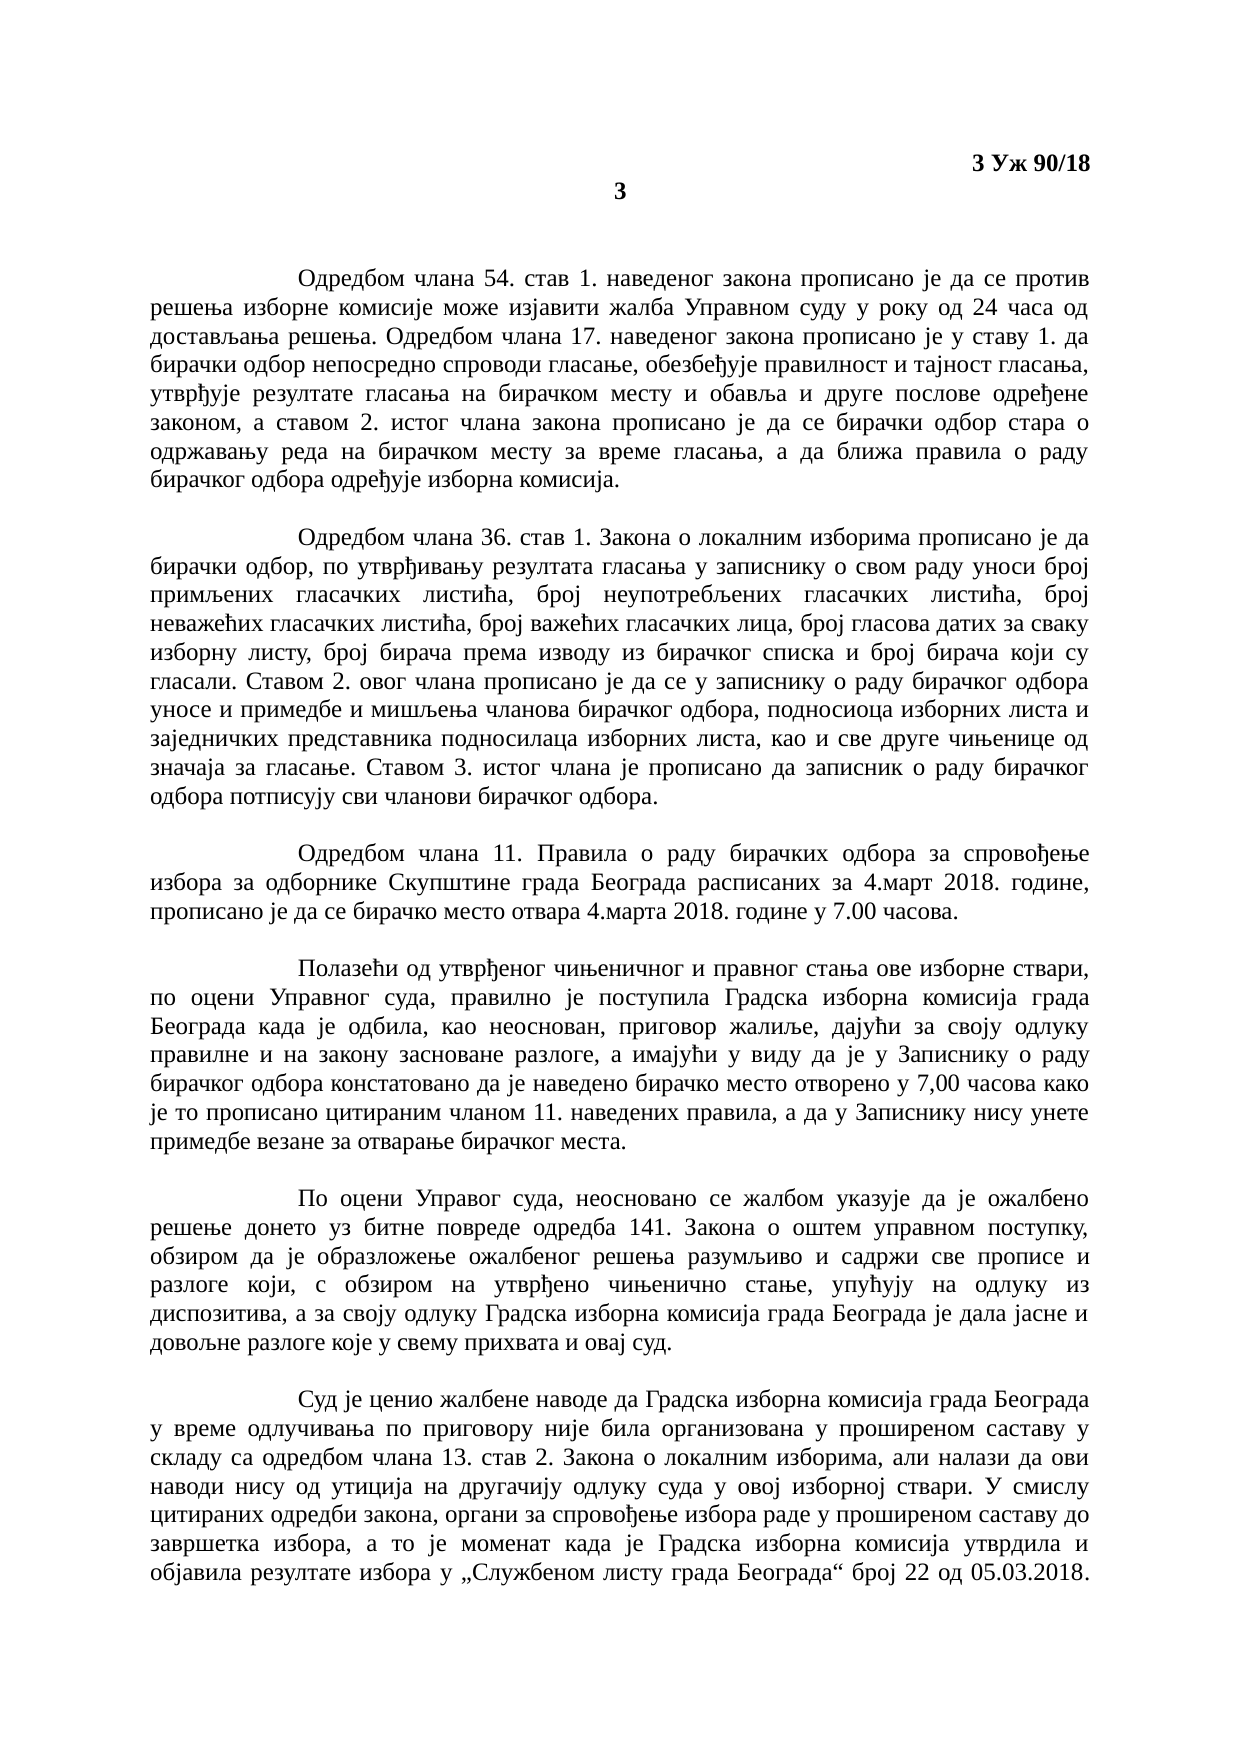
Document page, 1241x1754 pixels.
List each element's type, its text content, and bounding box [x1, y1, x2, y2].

text Полазећи од утврђеног чињеничног и правног стања ове изборне ствари, по оцени Управног суда, правилно је поступила Градска изборна комисија града Београда када је одбила, као неоснован, приговор жалиље, дајући за своју одлуку правилне и на закону засноване разлоге, а имајући у виду да је у Записнику о раду бирачког одбора констатовано да је наведено бирачко место отворено у 7,00 часова како је то прописано цитираним чланом 11. наведених правила, а да у Записнику нису унете примедбе везане за отварање бирачког места. [150, 953, 1090, 1154]
text Одредбом члана 54. став 1. наведеног закона прописано је да се против решења изборне комисије може изјавити жалба Управном суду у року од 24 часа од достављања решења. Одредбом члана 17. наведеног закона прописано је у ставу 1. да бирачки одбор непосредно спроводи гласање, обезбеђује правилност и тајност гласања, утврђује резултате гласања на бирачком месту и обавља и друге послове одређене законом, а ставом 2. истог члана закона прописано је да се бирачки одбор стара о одржавању реда на бирачком месту за време гласања, а да ближа правила о раду бирачког одбора одређује изборна комисија. [150, 263, 1090, 493]
text По оцени Управог суда, неосновано се жалбом указује да је ожалбено решење донето уз битне повреде одредба 141. Закона о оштем управном поступку, обзиром да је образложење ожалбеног решења разумљиво и садржи све прописе и разлоге који, с обзиром на утврђено чињенично стање, упућују на одлуку из диспозитива, а за своју одлуку Градска изборна комисија града Београда је дала јасне и довољне разлоге које у свему прихвата и овај суд. [150, 1183, 1090, 1356]
text Одредбом члана 11. Правила о раду бирачких одбора за спровођење избора за одборнике Скупштине града Београда расписаних за 4.март 2018. године, прописано је да се бирачко место отвара 4.марта 2018. године у 7.00 часова. [150, 838, 1090, 924]
text Одредбом члана 36. став 1. Закона о локалним изборима прописано је да бирачки одбор, по утврђивању резултата гласања у записнику о свом раду уноси број примљених гласачких листића, број неупотребљених гласачких листића, број неважећих гласачких листића, број важећих гласачких лица, број гласова датих за сваку изборну листу, број бирача према изводу из бирачког списка и број бирача који су гласали. Ставом 2. овог члана прописано је да се у записнику о раду бирачког одбора уносе и примедбе и мишљења чланова бирачког одбора, подносиоца изборних листа и заједничких представника подносилаца изборних листа, као и све друге чињенице од значаја за гласање. Ставом 3. истог члана је прописано да записник о раду бирачког одбора потписују сви чланови бирачког одбора. [150, 522, 1090, 809]
text Суд је ценио жалбене наводе да Градска изборна комисија града Београда у време одлучивања по приговору није била организована у проширеном саставу у складу са одредбом члана 13. став 2. Закона о локалним изборима, али налази да ови наводи нису од утиција на другачију одлуку суда у овој изборној ствари. У смислу цитираних одредби закона, органи за спровођење избора раде у проширеном саставу до завршетка избора, а то је моменат када је Градска изборна комисија утврдила и објавила резултате избора у „Службеном листу града Београда“ број 22 од 05.03.2018. [150, 1384, 1090, 1586]
